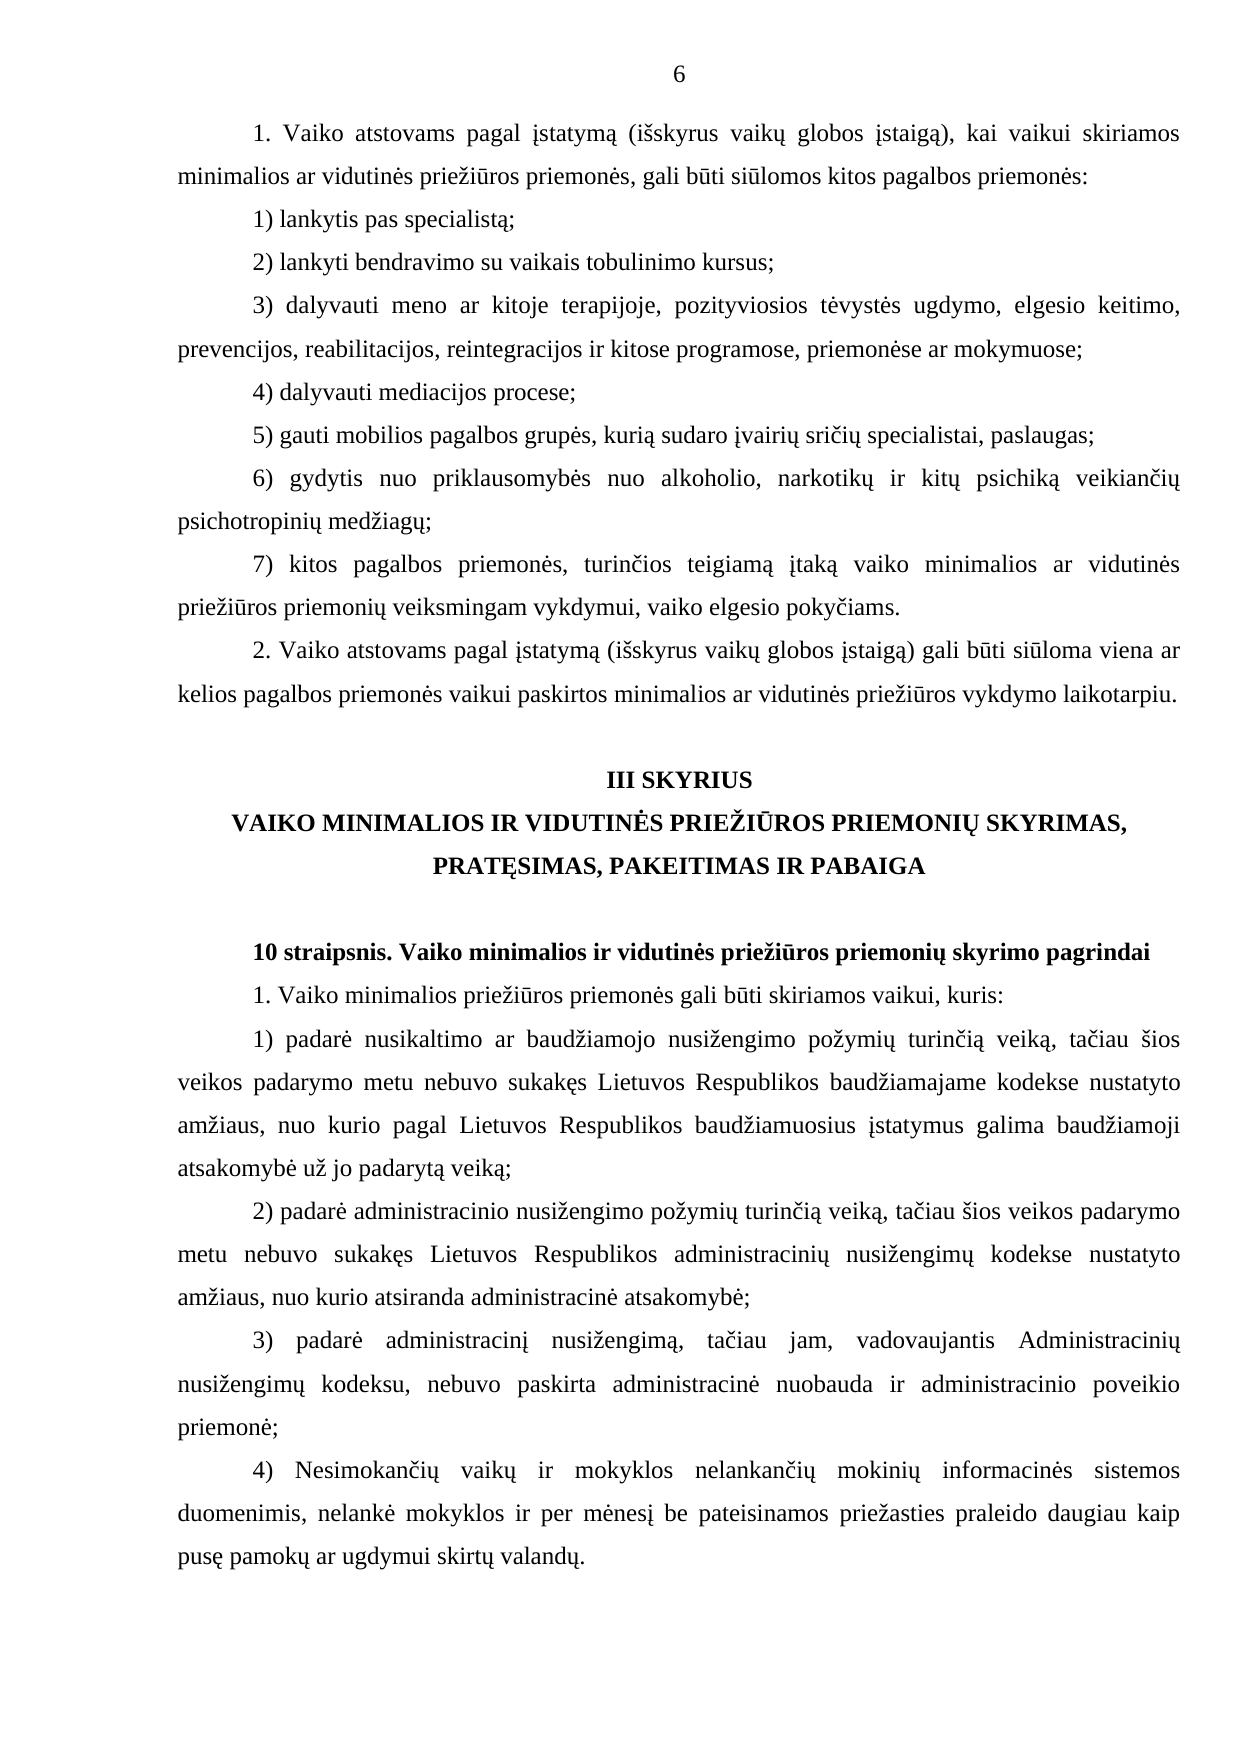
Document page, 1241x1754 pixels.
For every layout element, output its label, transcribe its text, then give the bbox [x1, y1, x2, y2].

text 2) padarė administracinio nusižengimo požymių turinčią veiką, tačiau šios veikos padarymo metu nebuvo sukakęs Lietuvos Respublikos administracinių nusižengimų kodekse nustatyto amžiaus, nuo kurio atsiranda administracinė atsakomybė; [177, 1196, 1181, 1311]
text 1. Vaiko atstovams pagal įstatymą (išskyrus vaikų globos įstaigą), kai vaikui skiriamos minimalios ar vidutinės priežiūros priemonės, gali būti siūlomos kitos pagalbos priemonės: [177, 118, 1181, 190]
text 6) gydytis nuo priklausomybės nuo alkoholio, narkotikų ir kitų psichiką veikiančių psichotropinių medžiagų; [177, 463, 1181, 535]
text 1. Vaiko minimalios priežiūros priemonės gali būti skiriamos vaikui, kuris: [177, 981, 1181, 1009]
text 2) lankyti bendravimo su vaikais tobulinimo kursus; [177, 247, 1181, 276]
text VAIKO MINIMALIOS IR VIDUTINĖS PRIEŽIŪROS PRIEMONIŲ SKYRIMAS, PRATĘSIMAS, PAKEITIMAS IR PABAIGA [177, 808, 1181, 880]
text 10 straipsnis. Vaiko minimalios ir vidutinės priežiūros priemonių skyrimo pagrindai [177, 937, 1181, 966]
text 4) Nesimokančių vaikų ir mokyklos nelankančių mokinių informacinės sistemos duomenimis, nelankė mokyklos ir per mėnesį be pateisinamos priežasties praleido daugiau kaip pusę pamokų ar ugdymui skirtų valandų. [177, 1455, 1181, 1570]
text 5) gauti mobilios pagalbos grupės, kurią sudaro įvairių sričių specialistai, paslaugas; [177, 420, 1181, 449]
text 1) lankytis pas specialistą; [177, 204, 1181, 233]
text 3) padarė administracinį nusižengimą, tačiau jam, vadovaujantis Administracinių nusižengimų kodeksu, nebuvo paskirta administracinė nuobauda ir administracinio poveikio priemonė; [177, 1326, 1181, 1441]
text III SKYRIUS [177, 765, 1181, 794]
text 1) padarė nusikaltimo ar baudžiamojo nusižengimo požymių turinčią veiką, tačiau šios veikos padarymo metu nebuvo sukakęs Lietuvos Respublikos baudžiamajame kodekse nustatyto amžiaus, nuo kurio pagal Lietuvos Respublikos baudžiamuosius įstatymus galima baudžiamoji atsakomybė už jo padarytą veiką; [177, 1024, 1181, 1182]
text 3) dalyvauti meno ar kitoje terapijoje, pozityviosios tėvystės ugdymo, elgesio keitimo, prevencijos, reabilitacijos, reintegracijos ir kitose programose, priemonėse ar mokymuose; [177, 291, 1181, 362]
text 7) kitos pagalbos priemonės, turinčios teigiamą įtaką vaiko minimalios ar vidutinės priežiūros priemonių veiksmingam vykdymui, vaiko elgesio pokyčiams. [177, 549, 1181, 621]
text 4) dalyvauti mediacijos procese; [177, 377, 1181, 406]
text 2. Vaiko atstovams pagal įstatymą (išskyrus vaikų globos įstaigą) gali būti siūloma viena ar kelios pagalbos priemonės vaikui paskirtos minimalios ar vidutinės priežiūros vykdymo laikotarpiu. [177, 636, 1181, 707]
